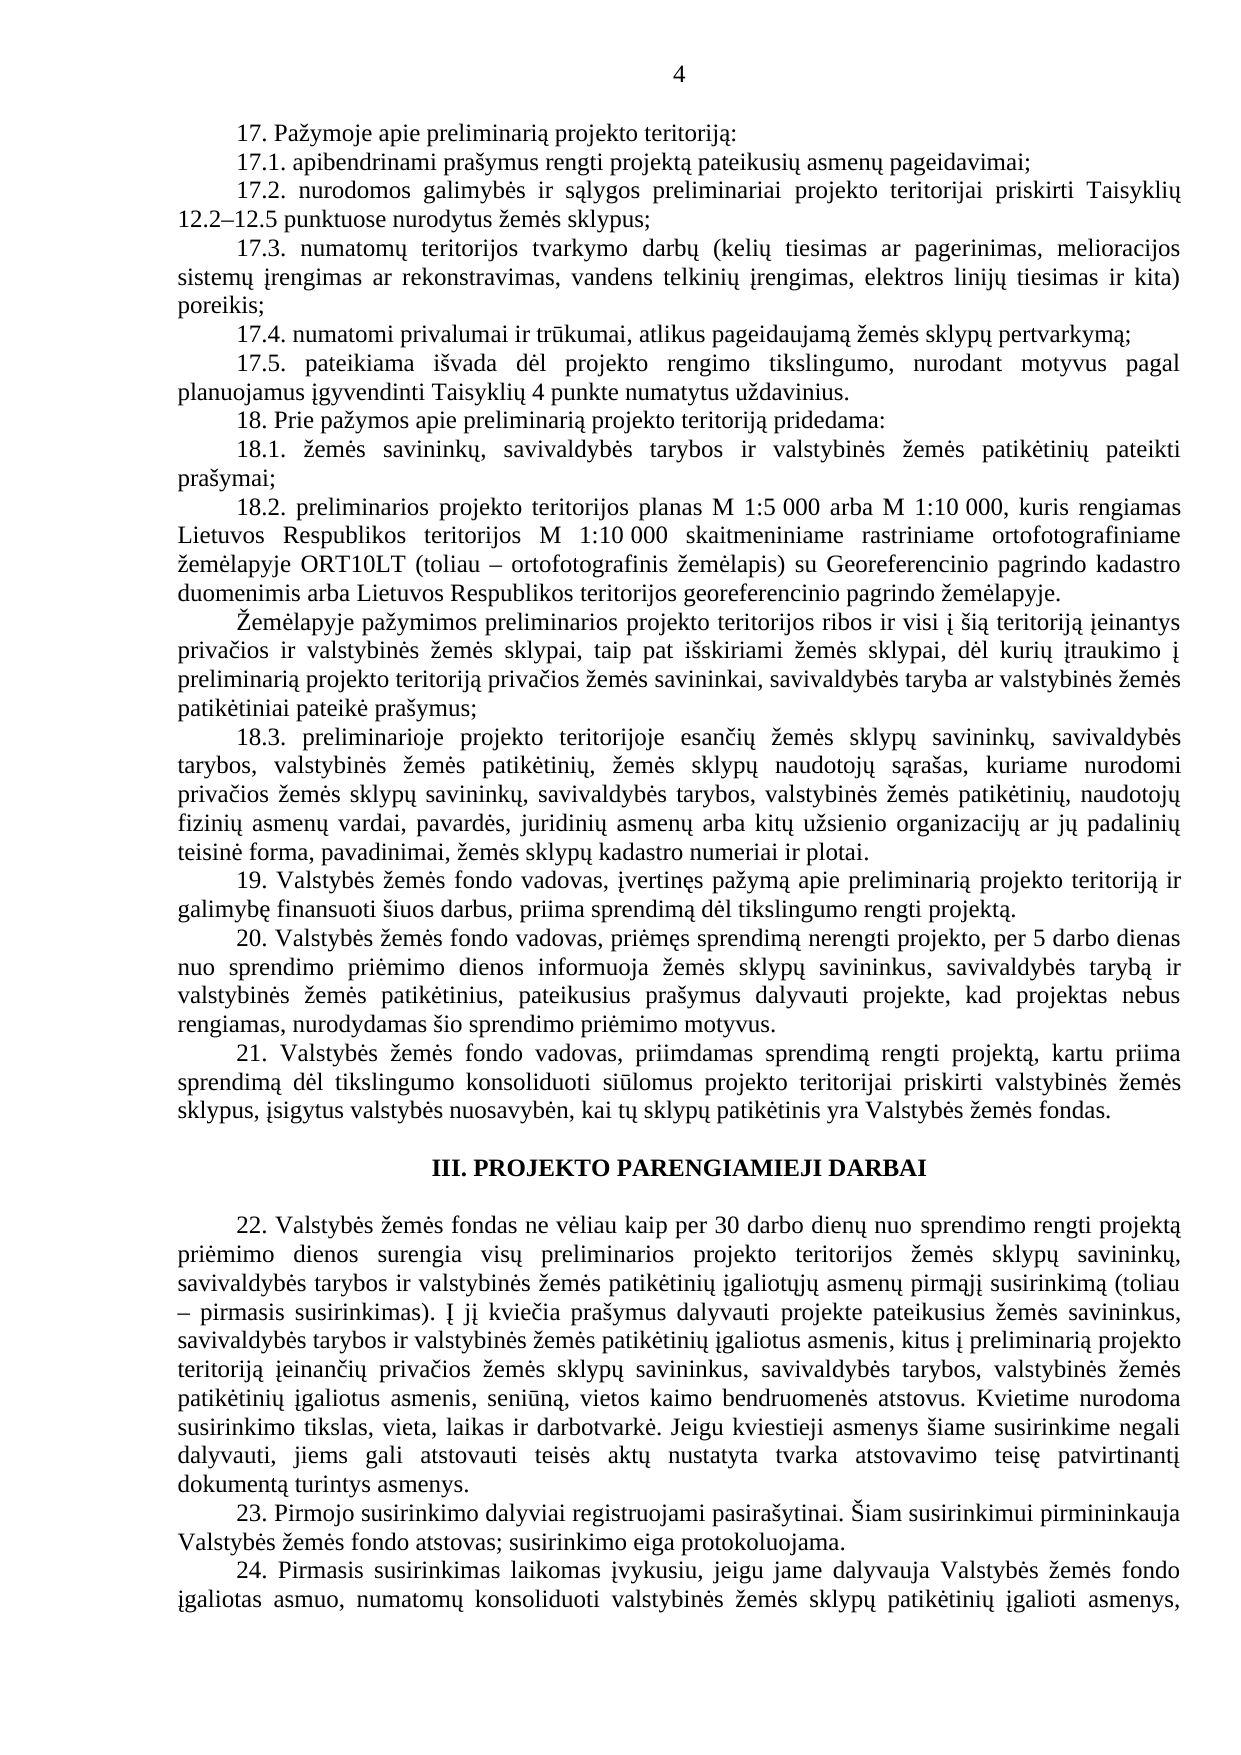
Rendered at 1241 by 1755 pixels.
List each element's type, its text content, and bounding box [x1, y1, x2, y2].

text 18.1. žemės savininkų, savivaldybės tarybos ir valstybinės žemės patikėtinių pateikti prašymai; [177, 434, 1181, 492]
text III. PROJEKTO PARENGIAMIEJI DARBAI [177, 1153, 1181, 1182]
text 20. Valstybės žemės fondo vadovas, priėmęs sprendimą nerengti projekto, per 5 darbo dienas nuo sprendimo priėmimo dienos informuoja žemės sklypų savininkus, savivaldybės tarybą ir valstybinės žemės patikėtinius, pateikusius prašymus dalyvauti projekte, kad projektas nebus rengiamas, nurodydamas šio sprendimo priėmimo motyvus. [177, 923, 1181, 1038]
text 23. Pirmojo susirinkimo dalyviai registruojami pasirašytinai. Šiam susirinkimui pirmininkauja Valstybės žemės fondo atstovas; susirinkimo eiga protokoluojama. [177, 1498, 1181, 1556]
text Žemėlapyje pažymimos preliminarios projekto teritorijos ribos ir visi į šią teritoriją įeinantys privačios ir valstybinės žemės sklypai, taip pat išskiriami žemės sklypai, dėl kurių įtraukimo į preliminarią projekto teritoriją privačios žemės savininkai, savivaldybės taryba ar valstybinės žemės patikėtiniai pateikė prašymus; [177, 607, 1181, 722]
text 17.3. numatomų teritorijos tvarkymo darbų (kelių tiesimas ar pagerinimas, melioracijos sistemų įrengimas ar rekonstravimas, vandens telkinių įrengimas, elektros linijų tiesimas ir kita) poreikis; [177, 233, 1181, 319]
text 22. Valstybės žemės fondas ne vėliau kaip per 30 darbo dienų nuo sprendimo rengti projektą priėmimo dienos surengia visų preliminarios projekto teritorijos žemės sklypų savininkų, savivaldybės tarybos ir valstybinės žemės patikėtinių įgaliotųjų asmenų pirmąjį susirinkimą (toliau – pirmasis susirinkimas). Į jį kviečia prašymus dalyvauti projekte pateikusius žemės savininkus, savivaldybės tarybos ir valstybinės žemės patikėtinių įgaliotus asmenis, kitus į preliminarią projekto teritoriją įeinančių privačios žemės sklypų savininkus, savivaldybės tarybos, valstybinės žemės patikėtinių įgaliotus asmenis, seniūną, vietos kaimo bendruomenės atstovus. Kvietime nurodoma susirinkimo tikslas, vieta, laikas ir darbotvarkė. Jeigu kviestieji asmenys šiame susirinkime negali dalyvauti, jiems gali atstovauti teisės aktų nustatyta tvarka atstovavimo teisę patvirtinantį dokumentą turintys asmenys. [177, 1211, 1181, 1498]
text 17.1. apibendrinami prašymus rengti projektą pateikusių asmenų pageidavimai; [177, 147, 1181, 176]
text 17.2. nurodomos galimybės ir sąlygos preliminariai projekto teritorijai priskirti Taisyklių 12.2–12.5 punktuose nurodytus žemės sklypus; [177, 176, 1181, 233]
text 17.4. numatomi privalumai ir trūkumai, atlikus pageidaujamą žemės sklypų pertvarkymą; [177, 319, 1181, 348]
text 19. Valstybės žemės fondo vadovas, įvertinęs pažymą apie preliminarią projekto teritoriją ir galimybę finansuoti šiuos darbus, priima sprendimą dėl tikslingumo rengti projektą. [177, 866, 1181, 923]
text 18.2. preliminarios projekto teritorijos planas M 1:5 000 arba M 1:10 000, kuris rengiamas Lietuvos Respublikos teritorijos M 1:10 000 skaitmeniniame rastriniame ortofotografiniame žemėlapyje ORT10LT (toliau – ortofotografinis žemėlapis) su Georeferencinio pagrindo kadastro duomenimis arba Lietuvos Respublikos teritorijos georeferencinio pagrindo žemėlapyje. [177, 492, 1181, 607]
text 24. Pirmasis susirinkimas laikomas įvykusiu, jeigu jame dalyvauja Valstybės žemės fondo įgaliotas asmuo, numatomų konsoliduoti valstybinės žemės sklypų patikėtinių įgalioti asmenys, [177, 1556, 1181, 1613]
text 17.5. pateikiama išvada dėl projekto rengimo tikslingumo, nurodant motyvus pagal planuojamus įgyvendinti Taisyklių 4 punkte numatytus uždavinius. [177, 348, 1181, 406]
text 18.3. preliminarioje projekto teritorijoje esančių žemės sklypų savininkų, savivaldybės tarybos, valstybinės žemės patikėtinių, žemės sklypų naudotojų sąrašas, kuriame nurodomi privačios žemės sklypų savininkų, savivaldybės tarybos, valstybinės žemės patikėtinių, naudotojų fizinių asmenų vardai, pavardės, juridinių asmenų arba kitų užsienio organizacijų ar jų padalinių teisinė forma, pavadinimai, žemės sklypų kadastro numeriai ir plotai. [177, 722, 1181, 866]
text 17. Pažymoje apie preliminarią projekto teritoriją: [177, 118, 1181, 147]
text 21. Valstybės žemės fondo vadovas, priimdamas sprendimą rengti projektą, kartu priima sprendimą dėl tikslingumo konsoliduoti siūlomus projekto teritorijai priskirti valstybinės žemės sklypus, įsigytus valstybės nuosavybėn, kai tų sklypų patikėtinis yra Valstybės žemės fondas. [177, 1038, 1181, 1124]
text 18. Prie pažymos apie preliminarią projekto teritoriją pridedama: [177, 406, 1181, 434]
